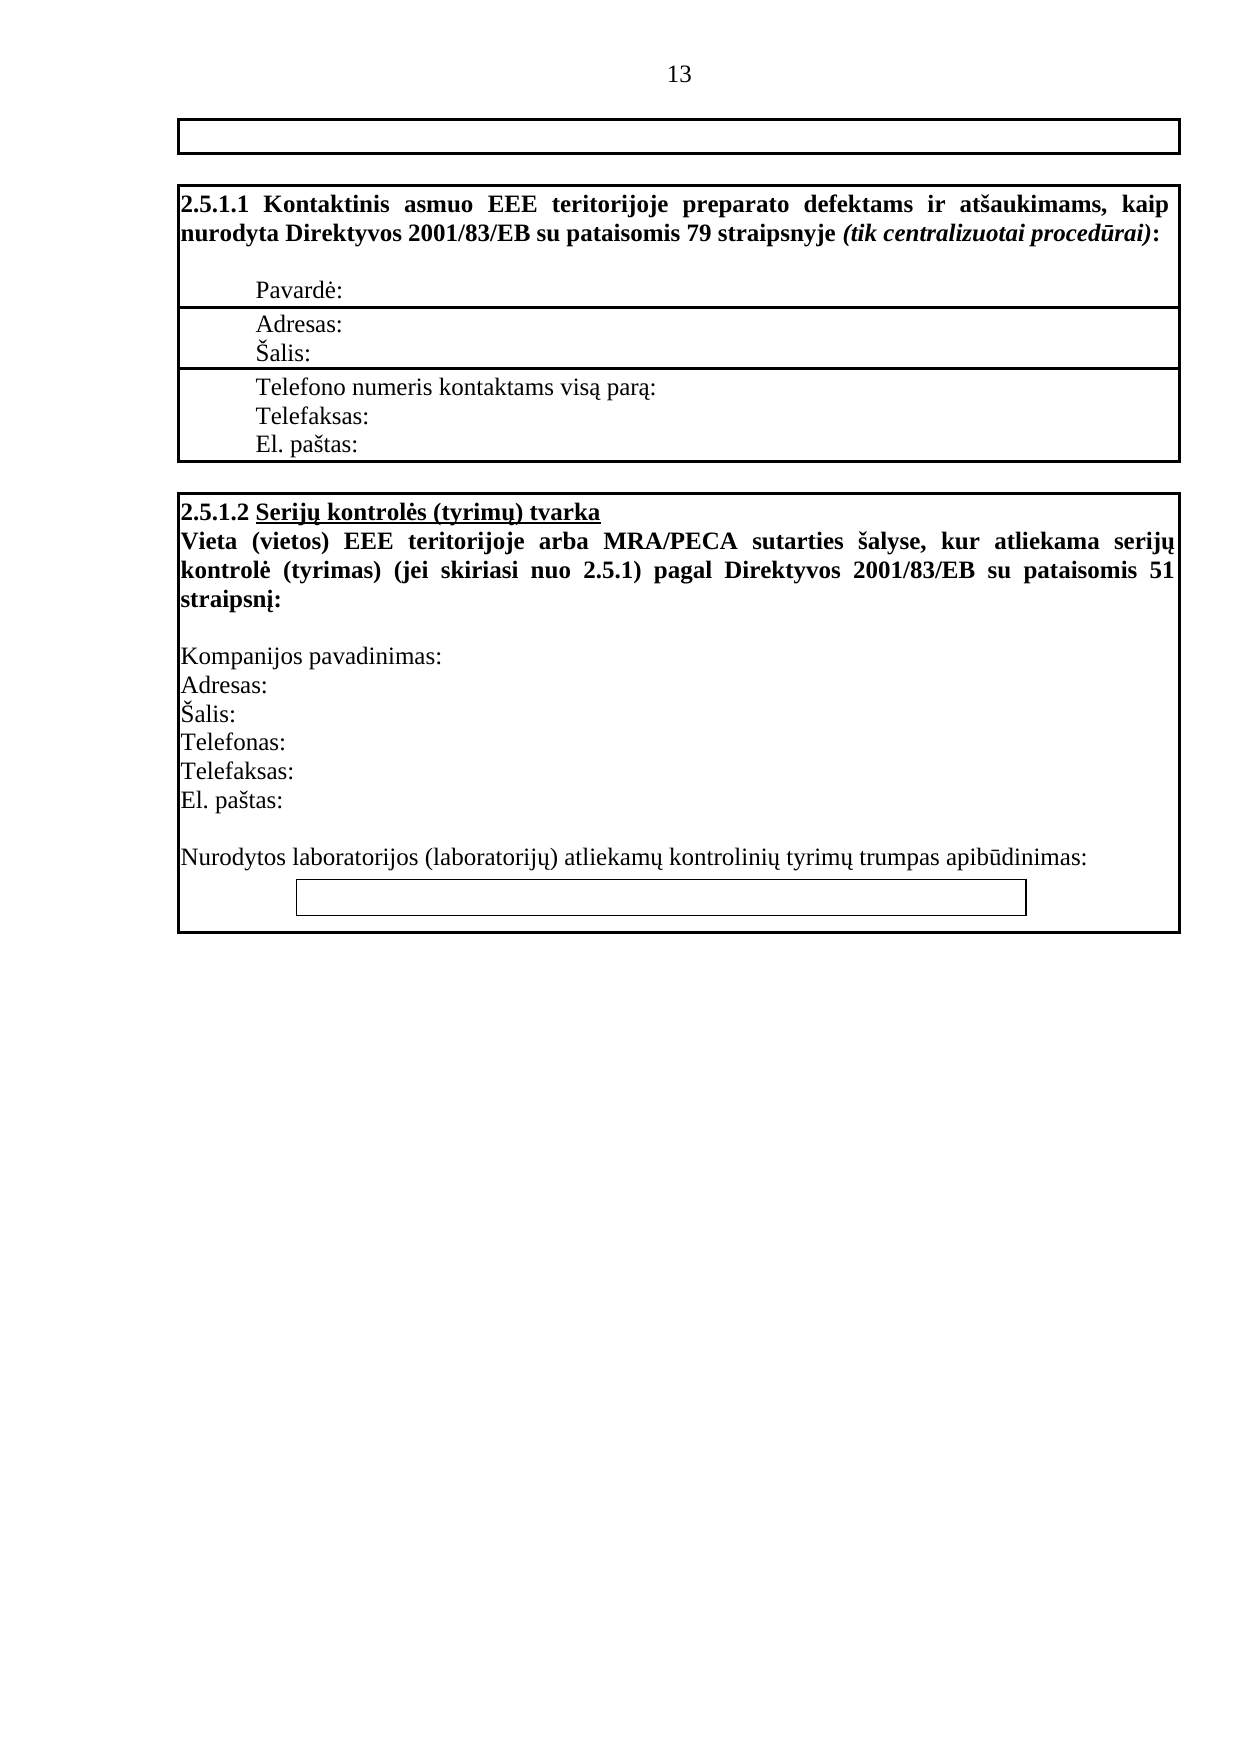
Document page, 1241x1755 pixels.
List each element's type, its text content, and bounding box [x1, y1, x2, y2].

text Šalis: [180, 693, 1178, 722]
text Telefaksas: [180, 396, 1178, 424]
text Nurodytos laboratorijos (laboratorijų) atliekamų kontrolinių tyrimų trumpas apibūdinimas: [180, 837, 1178, 871]
text 2.5.1.1 Kontaktinis asmuo EEE teritorijoje preparato defektams ir atšaukimams, kaip nurodyta Direktyvos 2001/83/EB su pataisomis 79 straipsnyje (tik centralizuotai procedūrai): [180, 187, 1178, 247]
text Šalis: [180, 338, 1178, 367]
text Pavardė: [180, 270, 1178, 306]
text Vieta (vietos) EEE teritorijoje arba MRA/PECA sutarties šalyse, kur atliekama serijų kontrolė (tyrimas) (jei skiriasi nuo 2.5.1) pagal Direktyvos 2001/83/EB su pataisomis 51 straipsnį: [180, 521, 1178, 612]
text Kompanijos pavadinimas: [180, 636, 1178, 665]
text Telefono numeris kontaktams visą parą: [180, 370, 1178, 396]
text Adresas: [180, 665, 1178, 693]
text Telefonas: [180, 722, 1178, 751]
text Adresas: [180, 309, 1178, 338]
text El. paštas: [180, 780, 1178, 814]
text 2.5.1.2 Serijų kontrolės (tyrimų) tvarka [180, 495, 1178, 521]
text Telefaksas: [180, 751, 1178, 780]
text El. paštas: [180, 424, 1178, 460]
